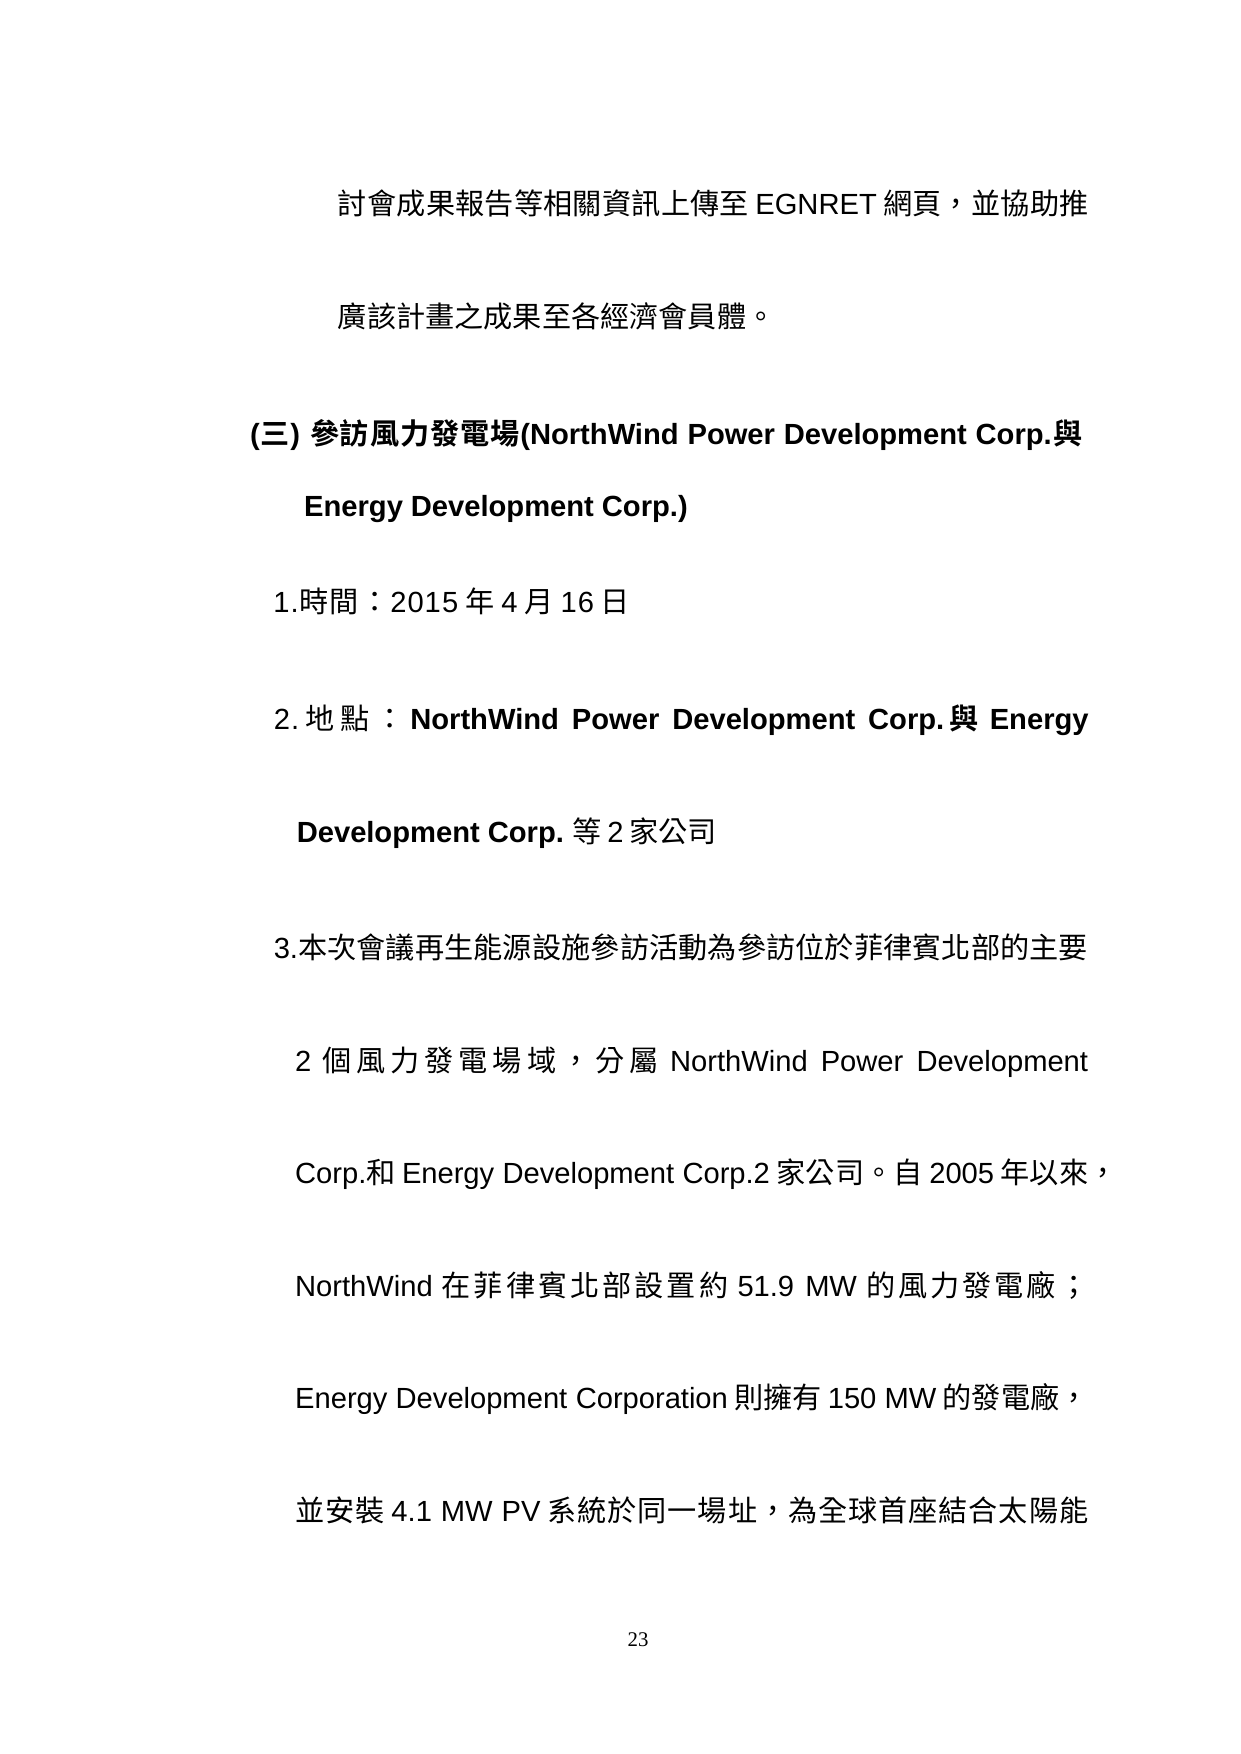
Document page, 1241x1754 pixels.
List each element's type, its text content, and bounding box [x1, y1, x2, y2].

text 討會成果報告等相關資訊上傳至EGNRET網頁，並協助推廣該計畫之成果至各經濟會員體。 [298, 164, 1088, 352]
text 1.時間：2015年4月16日 [187, 562, 1088, 637]
text 2.地點：NorthWind Power Development Corp.與Energy Development Corp. 等2家公司 [273, 679, 1088, 867]
text (三) 參訪風力發電場(NorthWind Power Development Corp.與Energy Development Corp.) [250, 394, 1082, 525]
text 3.本次會議再生能源設施參訪活動為參訪位於菲律賓北部的主要2個風力發電場域，分屬NorthWind Power Development Corp.和Energy Development Corp.2家公司。自2005年以來，NorthWind在菲律賓北部設置約51.9 MW的風力發電廠；Energy Development Corporation則擁有150 MW的發電廠，並安裝4.1 MW PV系統於同一場址，為全球首座結合太陽能與風能之電廠。由於菲律賓電價高，供電不穩定，設立風力發電除供電外也帶動當地觀光業的發展，並促進居民的就業轉型。此外，因電力公司也對環境進行評估，並回報民眾，因此當地居民對再生能源設置的接受度很高。 [273, 909, 1088, 1546]
